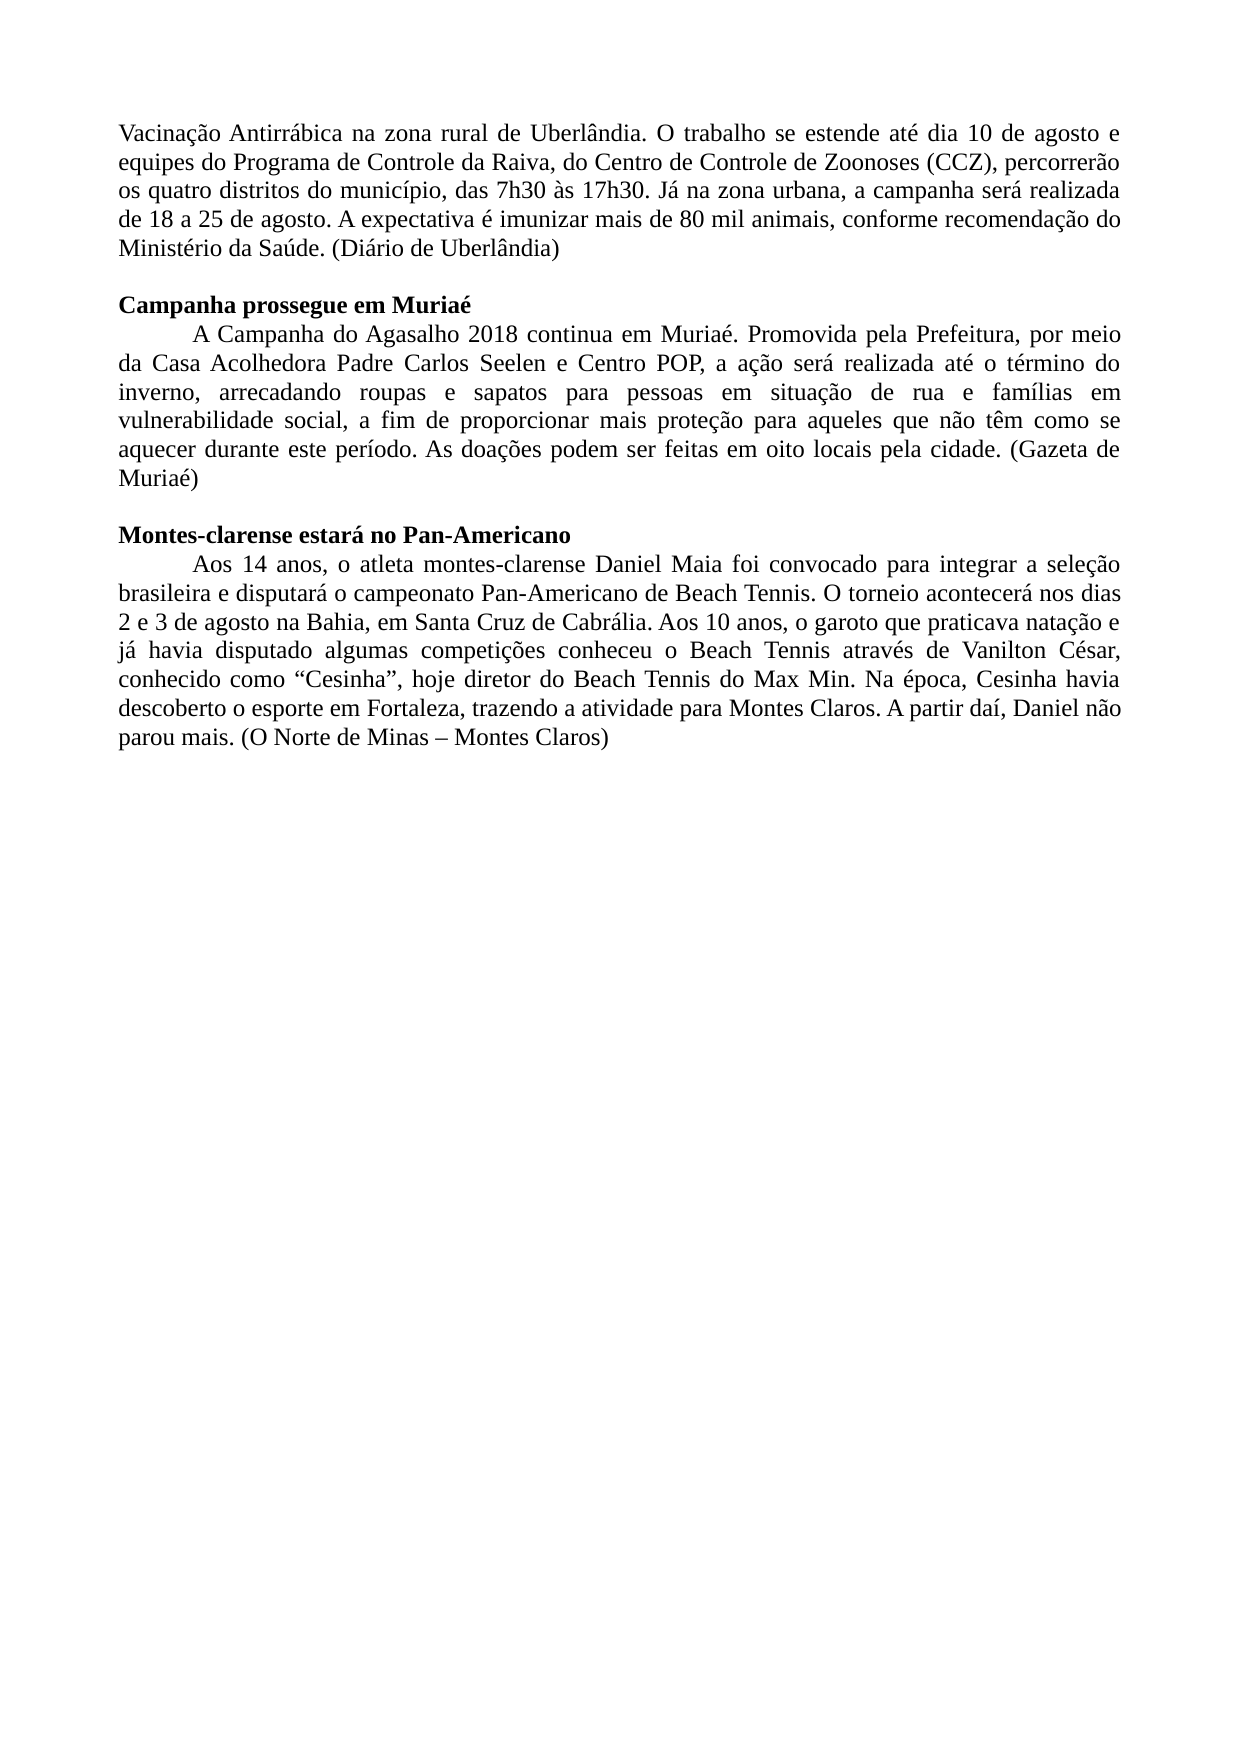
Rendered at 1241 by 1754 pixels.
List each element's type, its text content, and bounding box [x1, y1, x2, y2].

text A Campanha do Agasalho 2018 continua em Muriaé. Promovida pela Prefeitura, por meio da Casa Acolhedora Padre Carlos Seelen e Centro POP, a ação será realizada até o término do inverno, arrecadando roupas e sapatos para pessoas em situação de rua e famílias em vulnerabilidade social, a fim de proporcionar mais proteção para aqueles que não têm como se aquecer durante este período. As doações podem ser feitas em oito locais pela cidade. (Gazeta de Muriaé) [118, 319, 1122, 492]
text Montes-clarense estará no Pan-Americano [118, 521, 1122, 549]
text Vacinação Antirrábica na zona rural de Uberlândia. O trabalho se estende até dia 10 de agosto e equipes do Programa de Controle da Raiva, do Centro de Controle de Zoonoses (CCZ), percorrerão os quatro distritos do município, das 7h30 às 17h30. Já na zona urbana, a campanha será realizada de 18 a 25 de agosto. A expectativa é imunizar mais de 80 mil animais, conforme recomendação do Ministério da Saúde. (Diário de Uberlândia) [118, 118, 1122, 262]
text Campanha prossegue em Muriaé [118, 291, 1122, 319]
text Aos 14 anos, o atleta montes-clarense Daniel Maia foi convocado para integrar a seleção brasileira e disputará o campeonato Pan-Americano de Beach Tennis. O torneio acontecerá nos dias 2 e 3 de agosto na Bahia, em Santa Cruz de Cabrália. Aos 10 anos, o garoto que praticava natação e já havia disputado algumas competições conheceu o Beach Tennis através de Vanilton César, conhecido como “Cesinha”, hoje diretor do Beach Tennis do Max Min. Na época, Cesinha havia descoberto o esporte em Fortaleza, trazendo a atividade para Montes Claros. A partir daí, Daniel não parou mais. (O Norte de Minas – Montes Claros) [118, 549, 1122, 751]
